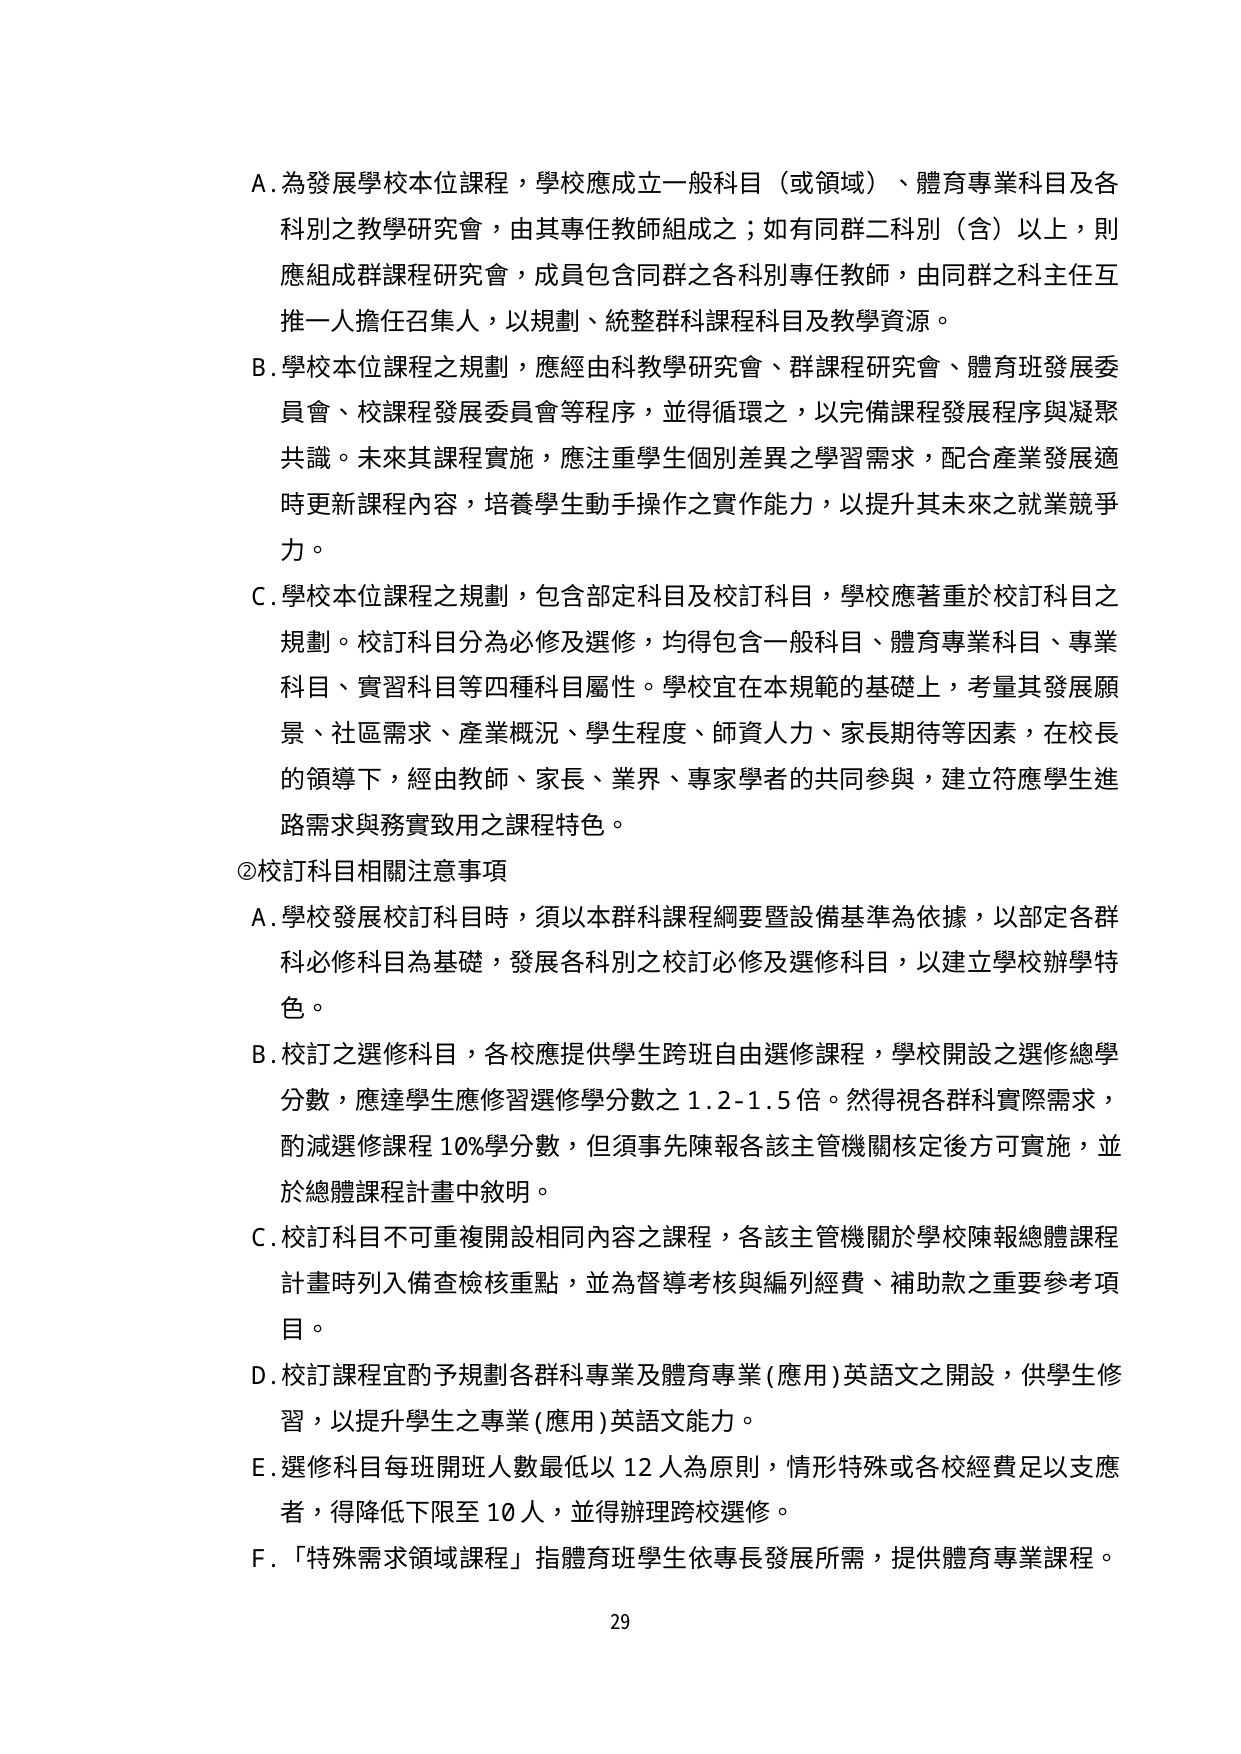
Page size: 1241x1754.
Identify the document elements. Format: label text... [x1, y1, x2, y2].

text B.學校本位課程之規劃，應經由科教學研究會、群課程研究會、體育班發展委員會、校課程發展委員會等程序，並得循環之，以完備課程發展程序與凝聚共識。未來其課程實施，應注重學生個別差異之學習需求，配合產業發展適時更新課程內容，培養學生動手操作之實作能力，以提升其未來之就業競爭力。 [251, 339, 1122, 568]
text F.「特殊需求領域課程」指體育班學生依專長發展所需，提供體育專業課程。 [251, 1531, 1122, 1577]
text D.校訂課程宜酌予規劃各群科專業及體育專業(應用)英語文之開設，供學生修習，以提升學生之專業(應用)英語文能力。 [251, 1348, 1122, 1439]
text E.選修科目每班開班人數最低以12人為原則，情形特殊或各校經費足以支應者，得降低下限至10人，並得辦理跨校選修。 [251, 1439, 1122, 1531]
text A.學校發展校訂科目時，須以本群科課程綱要暨設備基準為依據，以部定各群科必修科目為基礎，發展各科別之校訂必修及選修科目，以建立學校辦學特色。 [251, 889, 1122, 1027]
text B.校訂之選修科目，各校應提供學生跨班自由選修課程，學校開設之選修總學分數，應達學生應修習選修學分數之1.2-1.5倍。然得視各群科實際需求，酌減選修課程10%學分數，但須事先陳報各該主管機關核定後方可實施，並於總體課程計畫中敘明。 [251, 1027, 1122, 1210]
text A.為發展學校本位課程，學校應成立一般科目（或領域）、體育專業科目及各科別之教學研究會，由其專任教師組成之；如有同群二科別（含）以上，則應組成群課程研究會，成員包含同群之各科別專任教師，由同群之科主任互推一人擔任召集人，以規劃、統整群科課程科目及教學資源。 [251, 156, 1122, 339]
text C.學校本位課程之規劃，包含部定科目及校訂科目，學校應著重於校訂科目之規劃。校訂科目分為必修及選修，均得包含一般科目、體育專業科目、專業科目、實習科目等四種科目屬性。學校宜在本規範的基礎上，考量其發展願景、社區需求、產業概況、學生程度、師資人力、家長期待等因素，在校長的領導下，經由教師、家長、業界、專家學者的共同參與，建立符應學生進路需求與務實致用之課程特色。 [251, 568, 1122, 843]
text 校訂科目相關注意事項 [236, 843, 1122, 889]
text C.校訂科目不可重複開設相同內容之課程，各該主管機關於學校陳報總體課程計畫時列入備查檢核重點，並為督導考核與編列經費、補助款之重要參考項目。 [251, 1210, 1122, 1348]
